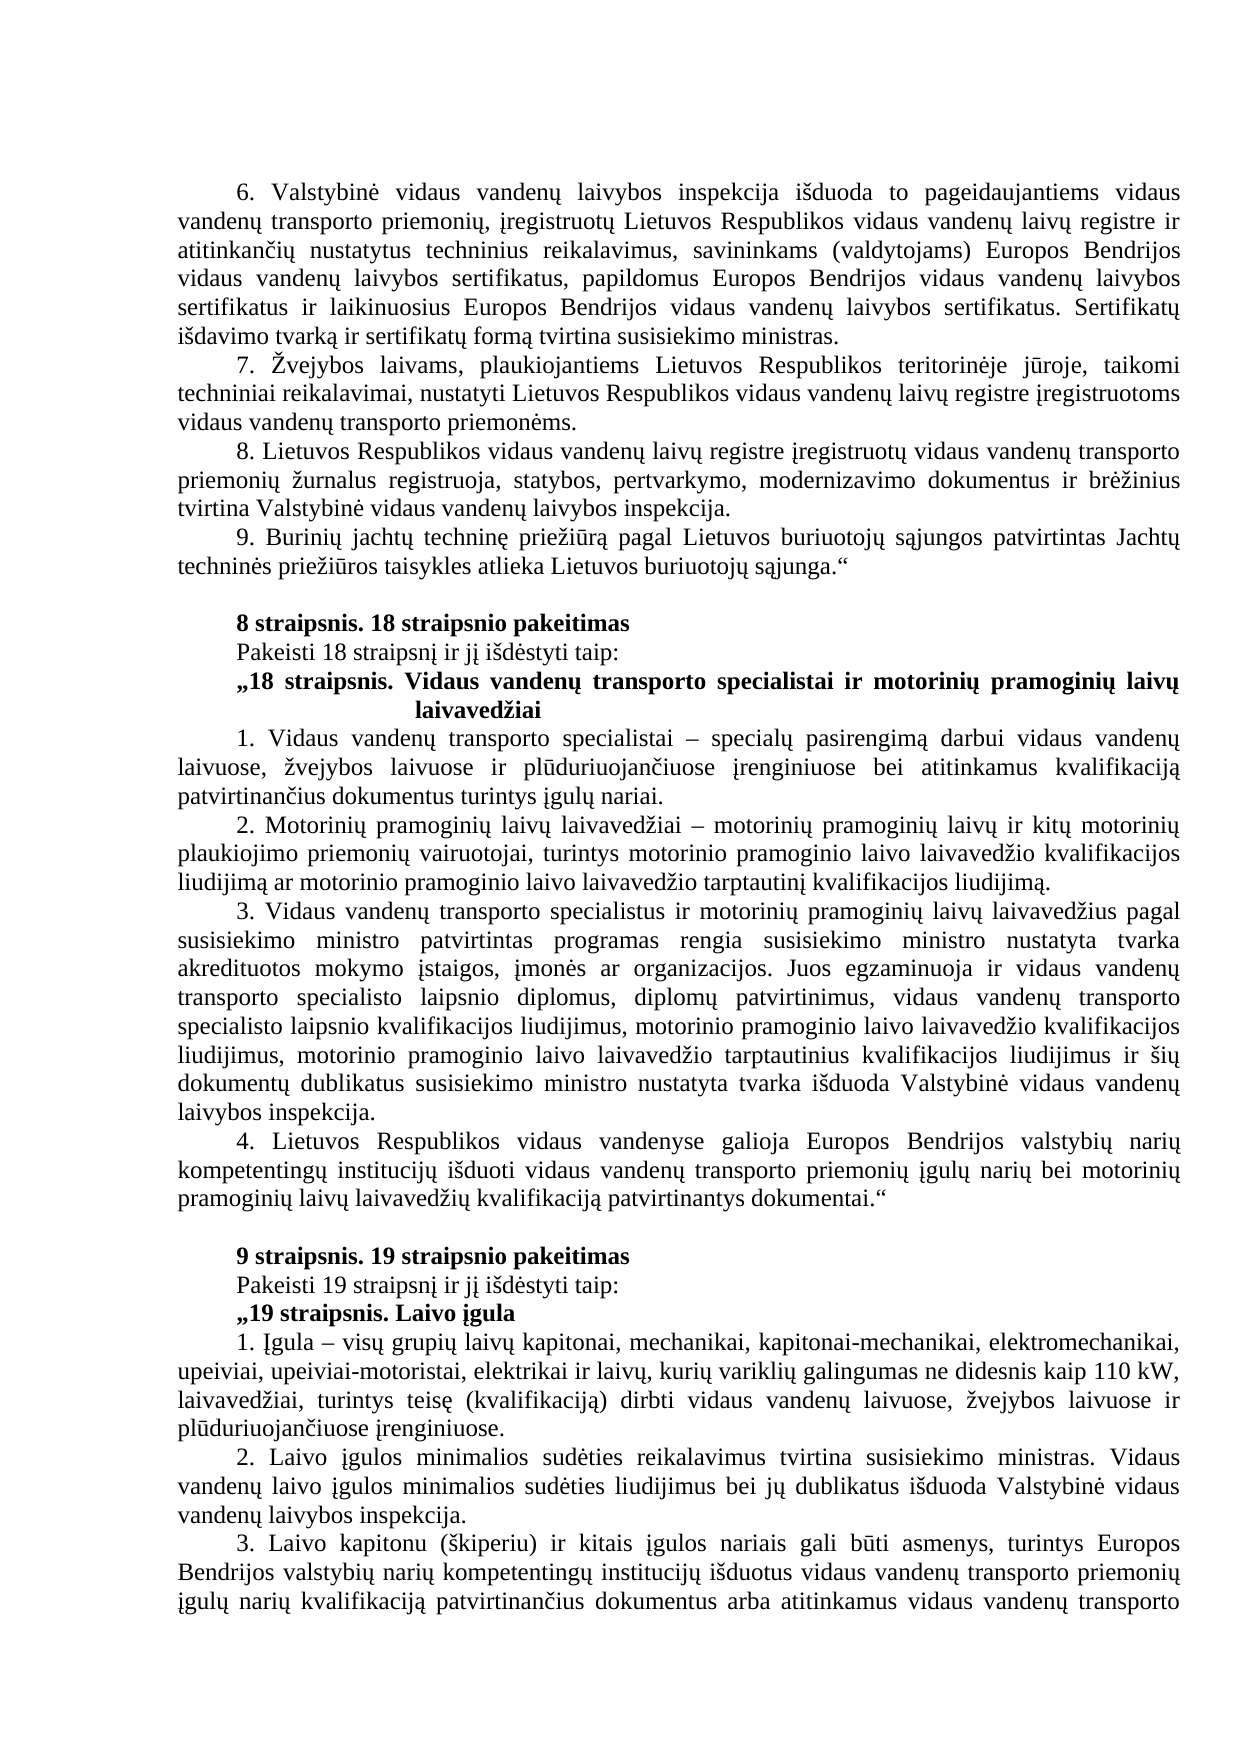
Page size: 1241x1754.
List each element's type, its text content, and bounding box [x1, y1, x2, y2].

text 3. Vidaus vandenų transporto specialistus ir motorinių pramoginių laivų laivavedžius pagal susisiekimo ministro patvirtintas programas rengia susisiekimo ministro nustatyta tvarka akredituotos mokymo įstaigos, įmonės ar organizacijos. Juos egzaminuoja ir vidaus vandenų transporto specialisto laipsnio diplomus, diplomų patvirtinimus, vidaus vandenų transporto specialisto laipsnio kvalifikacijos liudijimus, motorinio pramoginio laivo laivavedžio kvalifikacijos liudijimus, motorinio pramoginio laivo laivavedžio tarptautinius kvalifikacijos liudijimus ir šių dokumentų dublikatus susisiekimo ministro nustatyta tvarka išduoda Valstybinė vidaus vandenų laivybos inspekcija. [177, 896, 1181, 1126]
text 2. Motorinių pramoginių laivų laivavedžiai – motorinių pramoginių laivų ir kitų motorinių plaukiojimo priemonių vairuotojai, turintys motorinio pramoginio laivo laivavedžio kvalifikacijos liudijimą ar motorinio pramoginio laivo laivavedžio tarptautinį kvalifikacijos liudijimą. [177, 810, 1181, 896]
text 4. Lietuvos Respublikos vidaus vandenyse galioja Europos Bendrijos valstybių narių kompetentingų institucijų išduoti vidaus vandenų transporto priemonių įgulų narių bei motorinių pramoginių laivų laivavedžių kvalifikaciją patvirtinantys dokumentai.“ [177, 1126, 1181, 1212]
text 8. Lietuvos Respublikos vidaus vandenų laivų registre įregistruotų vidaus vandenų transporto priemonių žurnalus registruoja, statybos, pertvarkymo, modernizavimo dokumentus ir brėžinius tvirtina Valstybinė vidaus vandenų laivybos inspekcija. [177, 436, 1181, 522]
text 8 straipsnis. 18 straipsnio pakeitimas [177, 608, 1181, 637]
text 1. Vidaus vandenų transporto specialistai – specialų pasirengimą darbui vidaus vandenų laivuose, žvejybos laivuose ir plūduriuojančiuose įrenginiuose bei atitinkamus kvalifikaciją patvirtinančius dokumentus turintys įgulų nariai. [177, 723, 1181, 810]
text 9 straipsnis. 19 straipsnio pakeitimas [177, 1241, 1181, 1270]
text 1. Įgula – visų grupių laivų kapitonai, mechanikai, kapitonai-mechanikai, elektromechanikai, upeiviai, upeiviai-motoristai, elektrikai ir laivų, kurių variklių galingumas ne didesnis kaip 110 kW, laivavedžiai, turintys teisę (kvalifikaciją) dirbti vidaus vandenų laivuose, žvejybos laivuose ir plūduriuojančiuose įrenginiuose. [177, 1327, 1181, 1442]
text 9. Burinių jachtų techninę priežiūrą pagal Lietuvos buriuotojų sąjungos patvirtintas Jachtų techninės priežiūros taisykles atlieka Lietuvos buriuotojų sąjunga.“ [177, 522, 1181, 580]
text 6. Valstybinė vidaus vandenų laivybos inspekcija išduoda to pageidaujantiems vidaus vandenų transporto priemonių, įregistruotų Lietuvos Respublikos vidaus vandenų laivų registre ir atitinkančių nustatytus techninius reikalavimus, savininkams (valdytojams) Europos Bendrijos vidaus vandenų laivybos sertifikatus, papildomus Europos Bendrijos vidaus vandenų laivybos sertifikatus ir laikinuosius Europos Bendrijos vidaus vandenų laivybos sertifikatus. Sertifikatų išdavimo tvarką ir sertifikatų formą tvirtina susisiekimo ministras. [177, 177, 1181, 350]
text Pakeisti 18 straipsnį ir jį išdėstyti taip: [177, 637, 1181, 666]
text 3. Laivo kapitonu (škiperiu) ir kitais įgulos nariais gali būti asmenys, turintys Europos Bendrijos valstybių narių kompetentingų institucijų išduotus vidaus vandenų transporto priemonių įgulų narių kvalifikaciją patvirtinančius dokumentus arba atitinkamus vidaus vandenų transporto [177, 1528, 1181, 1615]
text „18 straipsnis. Vidaus vandenų transporto specialistai ir motorinių pramoginių laivų laivavedžiai [236, 666, 1181, 723]
text 7. Žvejybos laivams, plaukiojantiems Lietuvos Respublikos teritorinėje jūroje, taikomi techniniai reikalavimai, nustatyti Lietuvos Respublikos vidaus vandenų laivų registre įregistruotoms vidaus vandenų transporto priemonėms. [177, 350, 1181, 436]
text 2. Laivo įgulos minimalios sudėties reikalavimus tvirtina susisiekimo ministras. Vidaus vandenų laivo įgulos minimalios sudėties liudijimus bei jų dublikatus išduoda Valstybinė vidaus vandenų laivybos inspekcija. [177, 1442, 1181, 1528]
text „19 straipsnis. Laivo įgula [177, 1298, 1181, 1327]
text Pakeisti 19 straipsnį ir jį išdėstyti taip: [177, 1270, 1181, 1298]
